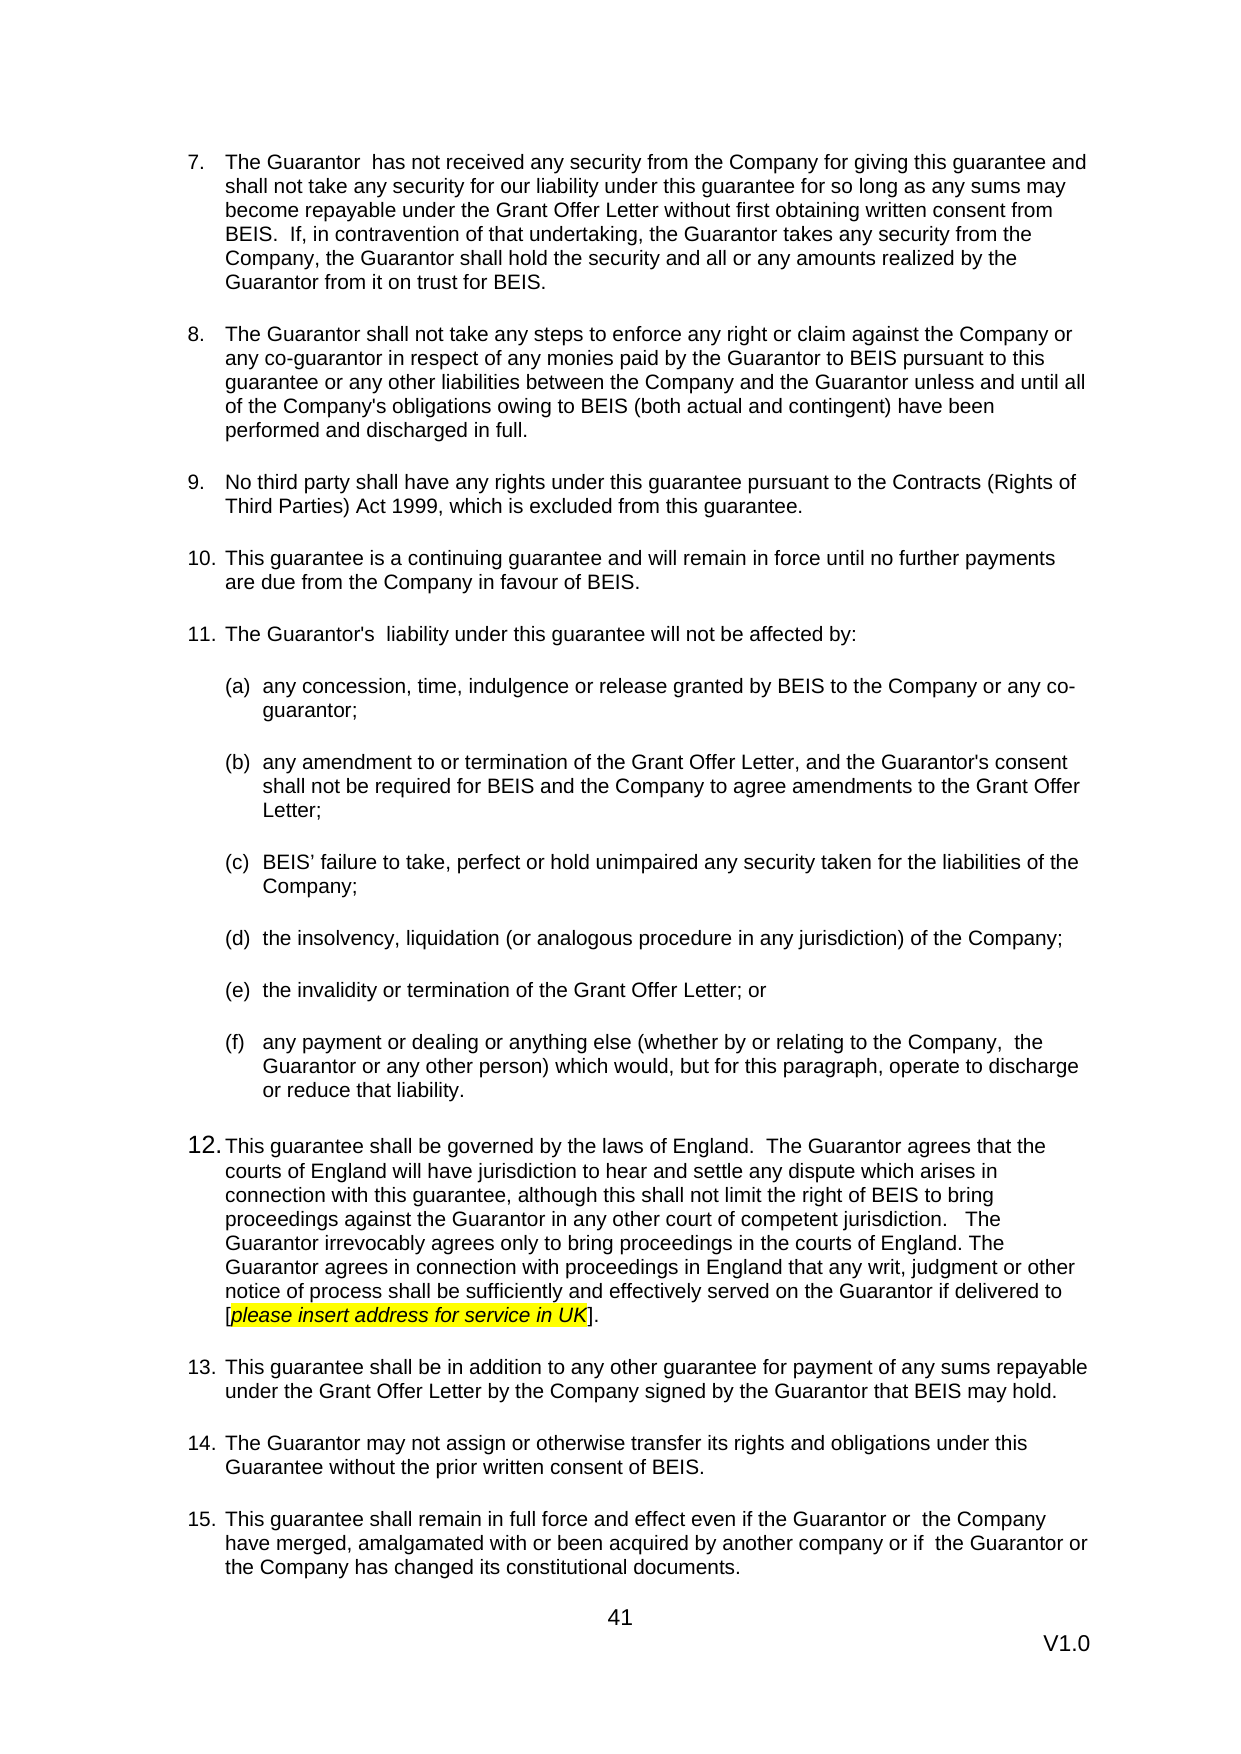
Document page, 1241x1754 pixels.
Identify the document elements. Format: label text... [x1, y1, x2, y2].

list This guarantee shall be governed by the laws of England. The Guarantor agrees that the courts of England will have jurisdiction to hear and settle any dispute which arises in connection with this guarantee, although this shall not limit the right of BEIS to bring proceedings against the Guarantor in any other court of competent jurisdiction. The Guarantor irrevocably agrees only to bring proceedings in the courts of England. The Guarantor agrees in connection with proceedings in England that any writ, judgment or other notice of process shall be sufficiently and effectively served on the Guarantor if delivered to [please insert address for service in UK]. [187, 1130, 1090, 1327]
list any concession, time, indulgence or release granted by BEIS to the Company or any co-guarantor; [225, 674, 1090, 722]
list This guarantee is a continuing guarantee and will remain in force until no further payments are due from the Company in favour of BEIS. [187, 546, 1090, 594]
list The Guarantor shall not take any steps to enforce any right or claim against the Company or any co‑guarantor in respect of any monies paid by the Guarantor to BEIS pursuant to this guarantee or any other liabilities between the Company and the Guarantor unless and until all of the Company's obligations owing to BEIS (both actual and contingent) have been performed and discharged in full. [187, 322, 1090, 442]
list any payment or dealing or anything else (whether by or relating to the Company, the Guarantor or any other person) which would, but for this paragraph, operate to discharge or reduce that liability. [225, 1030, 1090, 1102]
list the invalidity or termination of the Grant Offer Letter; or [225, 978, 1090, 1002]
list the insolvency, liquidation (or analogous procedure in any jurisdiction) of the Company; [225, 926, 1090, 950]
list This guarantee shall be in addition to any other guarantee for payment of any sums repayable under the Grant Offer Letter by the Company signed by the Guarantor that BEIS may hold. [187, 1355, 1090, 1403]
list any amendment to or termination of the Grant Offer Letter, and the Guarantor's consent shall not be required for BEIS and the Company to agree amendments to the Grant Offer Letter; [225, 750, 1090, 822]
list This guarantee shall remain in full force and effect even if the Guarantor or the Company have merged, amalgamated with or been acquired by another company or if the Guarantor or the Company has changed its constitutional documents. [187, 1507, 1090, 1579]
list No third party shall have any rights under this guarantee pursuant to the Contracts (Rights of Third Parties) Act 1999, which is excluded from this guarantee. [187, 470, 1090, 518]
list The Guarantor may not assign or otherwise transfer its rights and obligations under this Guarantee without the prior written consent of BEIS. [187, 1431, 1090, 1479]
list BEIS’ failure to take, perfect or hold unimpaired any security taken for the liabilities of the Company; [225, 850, 1090, 898]
list The Guarantor has not received any security from the Company for giving this guarantee and shall not take any security for our liability under this guarantee for so long as any sums may become repayable under the Grant Offer Letter without first obtaining written consent from BEIS. If, in contravention of that undertaking, the Guarantor takes any security from the Company, the Guarantor shall hold the security and all or any amounts realized by the Guarantor from it on trust for BEIS. [187, 150, 1090, 294]
list The Guarantor's liability under this guarantee will not be affected by: [187, 622, 1090, 646]
